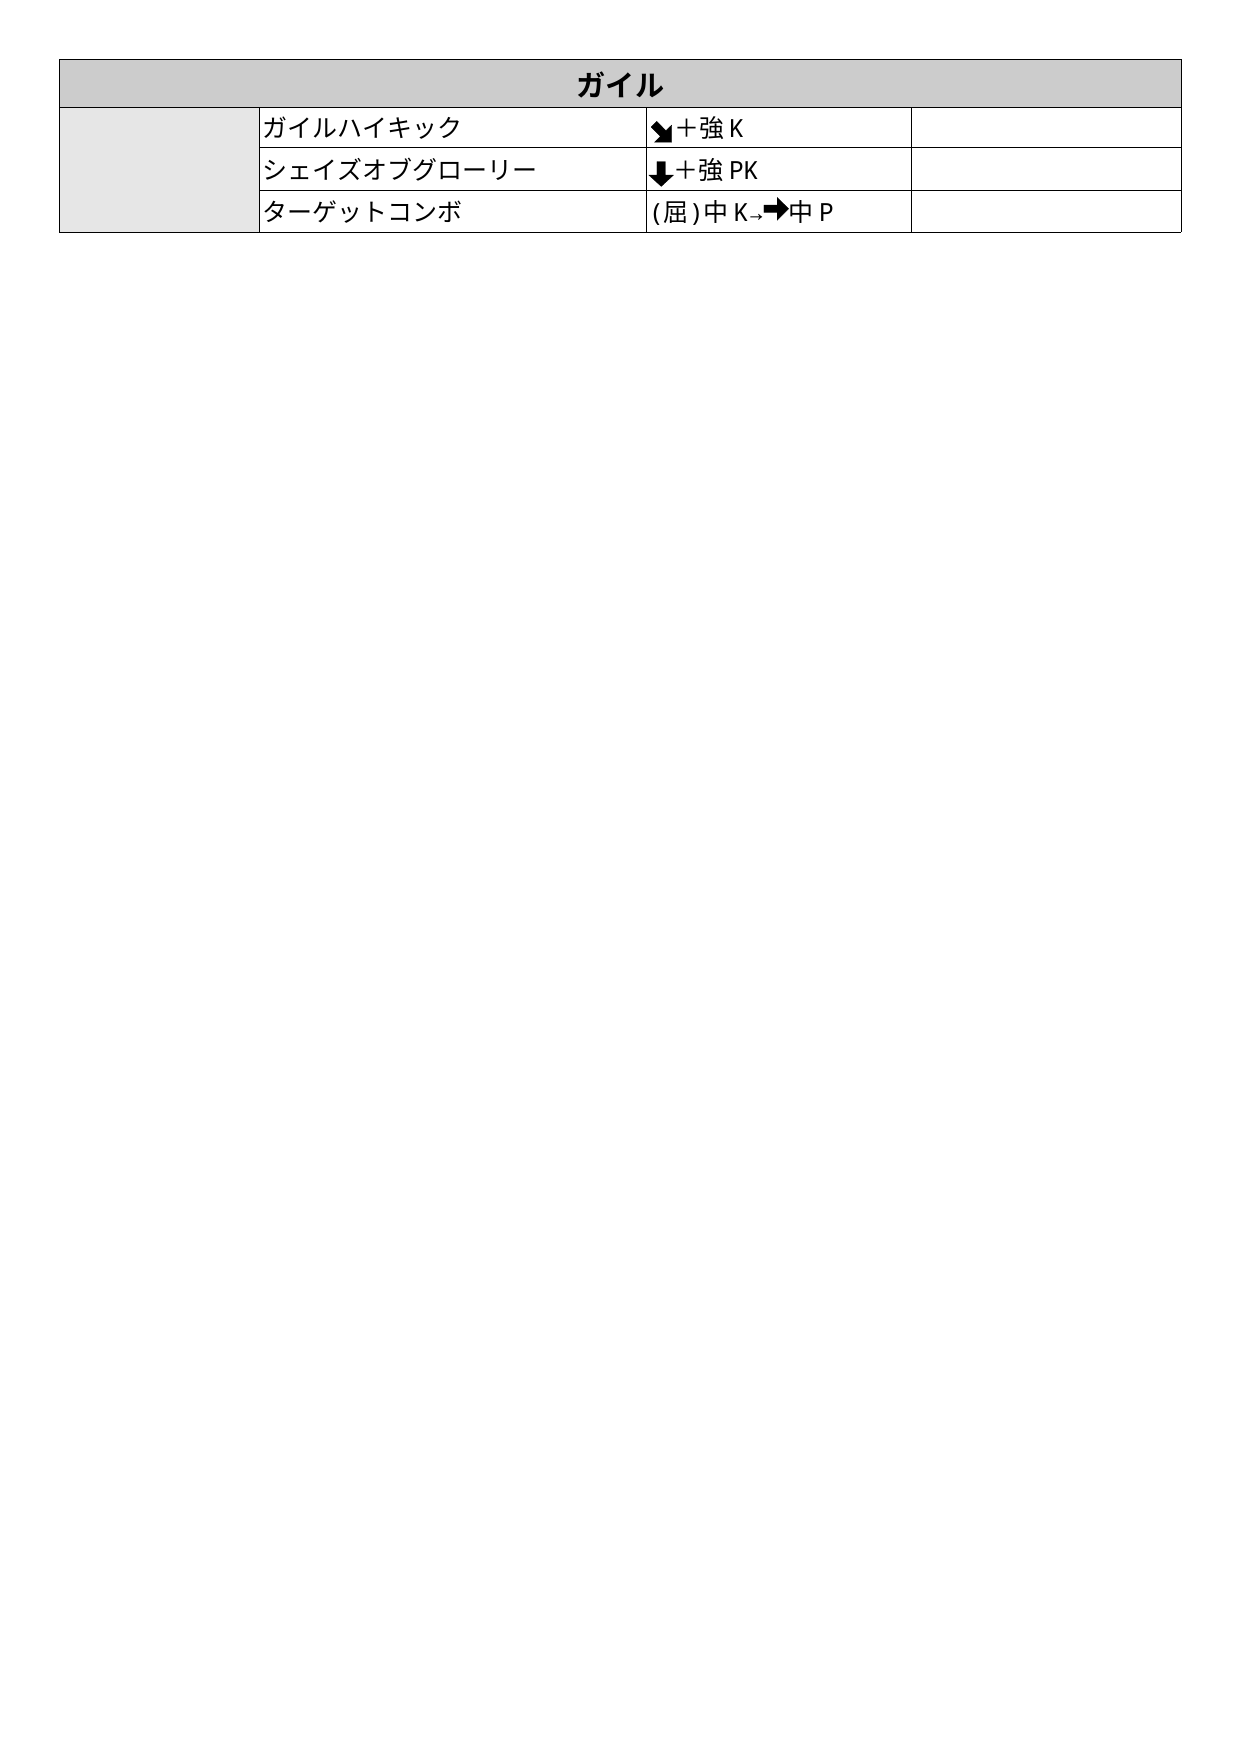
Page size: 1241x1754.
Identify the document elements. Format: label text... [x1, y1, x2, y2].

table_cell ＋強PK [647, 148, 911, 189]
table_cell [912, 108, 1181, 147]
table_cell [912, 191, 1181, 232]
table_cell [60, 108, 259, 232]
table_cell シェイズオブグローリー [260, 148, 646, 189]
table_cell ＋強K [647, 108, 911, 147]
table_cell ターゲットコンボ [260, 191, 646, 232]
table_cell ガイルハイキック [260, 108, 646, 147]
table_cell (屈)中K→中P [647, 191, 911, 232]
table_header ガイル [60, 60, 1181, 107]
table_cell [912, 148, 1181, 189]
